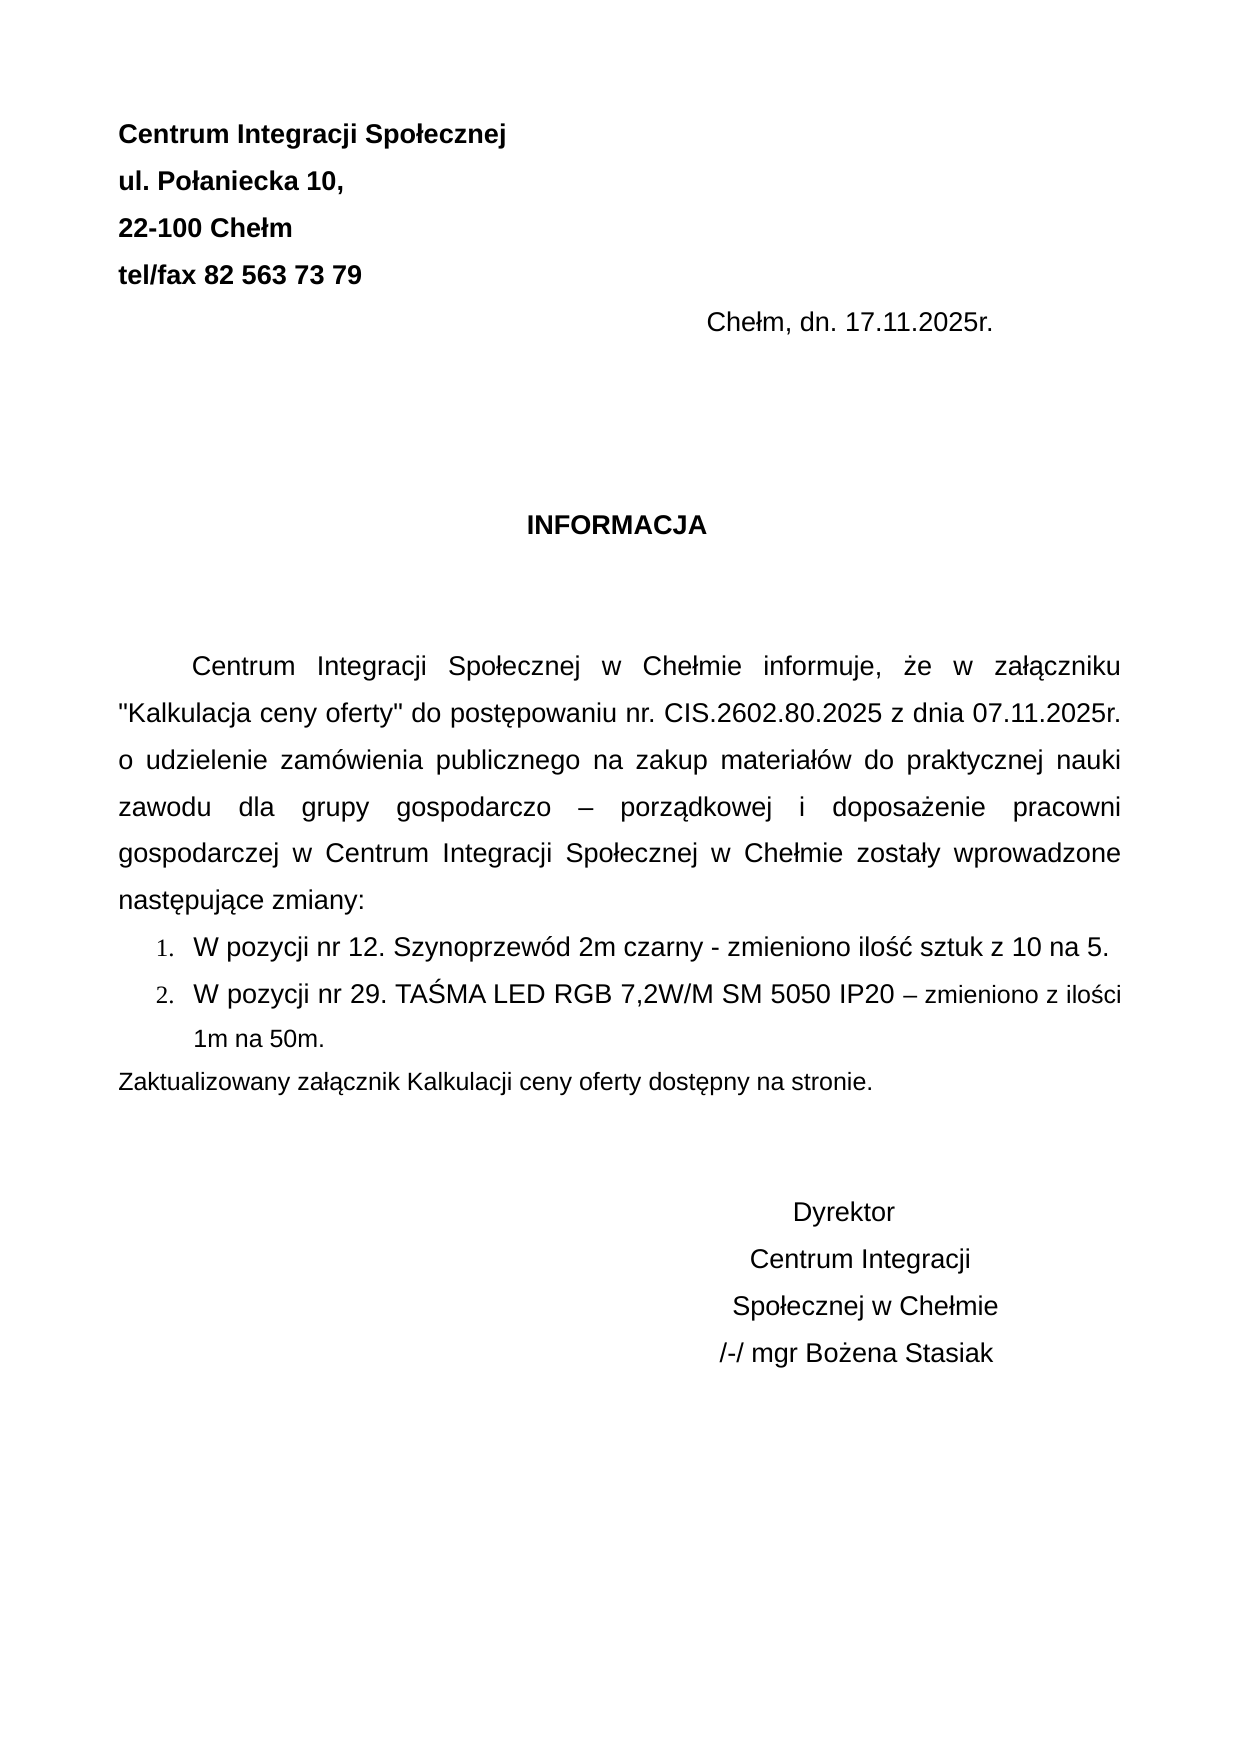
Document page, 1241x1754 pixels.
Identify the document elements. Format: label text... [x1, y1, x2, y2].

text /-/ mgr Bożena Stasiak [118, 1337, 1122, 1368]
text ul. Połaniecka 10, [118, 165, 1122, 196]
text Centrum Integracji Społecznej [118, 118, 1122, 149]
list W pozycji nr 12. Szynoprzewód 2m czarny - zmieniono ilość sztuk z 10 na 5. [156, 931, 1122, 962]
text Centrum Integracji [118, 1243, 1122, 1274]
text Społecznej w Chełmie [634, 1290, 1122, 1321]
text Chełm, dn. 17.11.2025r. [118, 306, 1122, 337]
text INFORMACJA [118, 509, 1122, 541]
text Centrum Integracji Społecznej w Chełmie informuje, że w załączniku "Kalkulacja ceny oferty" do postępowaniu nr. CIS.2602.80.2025 z dnia 07.11.2025r. o udzielenie zamówienia publicznego na zakup materiałów do praktycznej nauki zawodu dla grupy gospodarczo – porządkowej i doposażenie pracowni gospodarczej w Centrum Integracji Społecznej w Chełmie zostały wprowadzone następujące zmiany: [118, 650, 1122, 916]
text 22-100 Chełm [118, 212, 1122, 243]
list W pozycji nr 29. TAŚMA LED RGB 7,2W/M SM 5050 IP20 – zmieniono z ilości 1m na 50m. [156, 978, 1122, 1052]
text tel/fax 82 563 73 79 [118, 259, 1122, 290]
text Dyrektor [118, 1196, 1122, 1227]
text Zaktualizowany załącznik Kalkulacji ceny oferty dostępny na stronie. [118, 1067, 1122, 1096]
